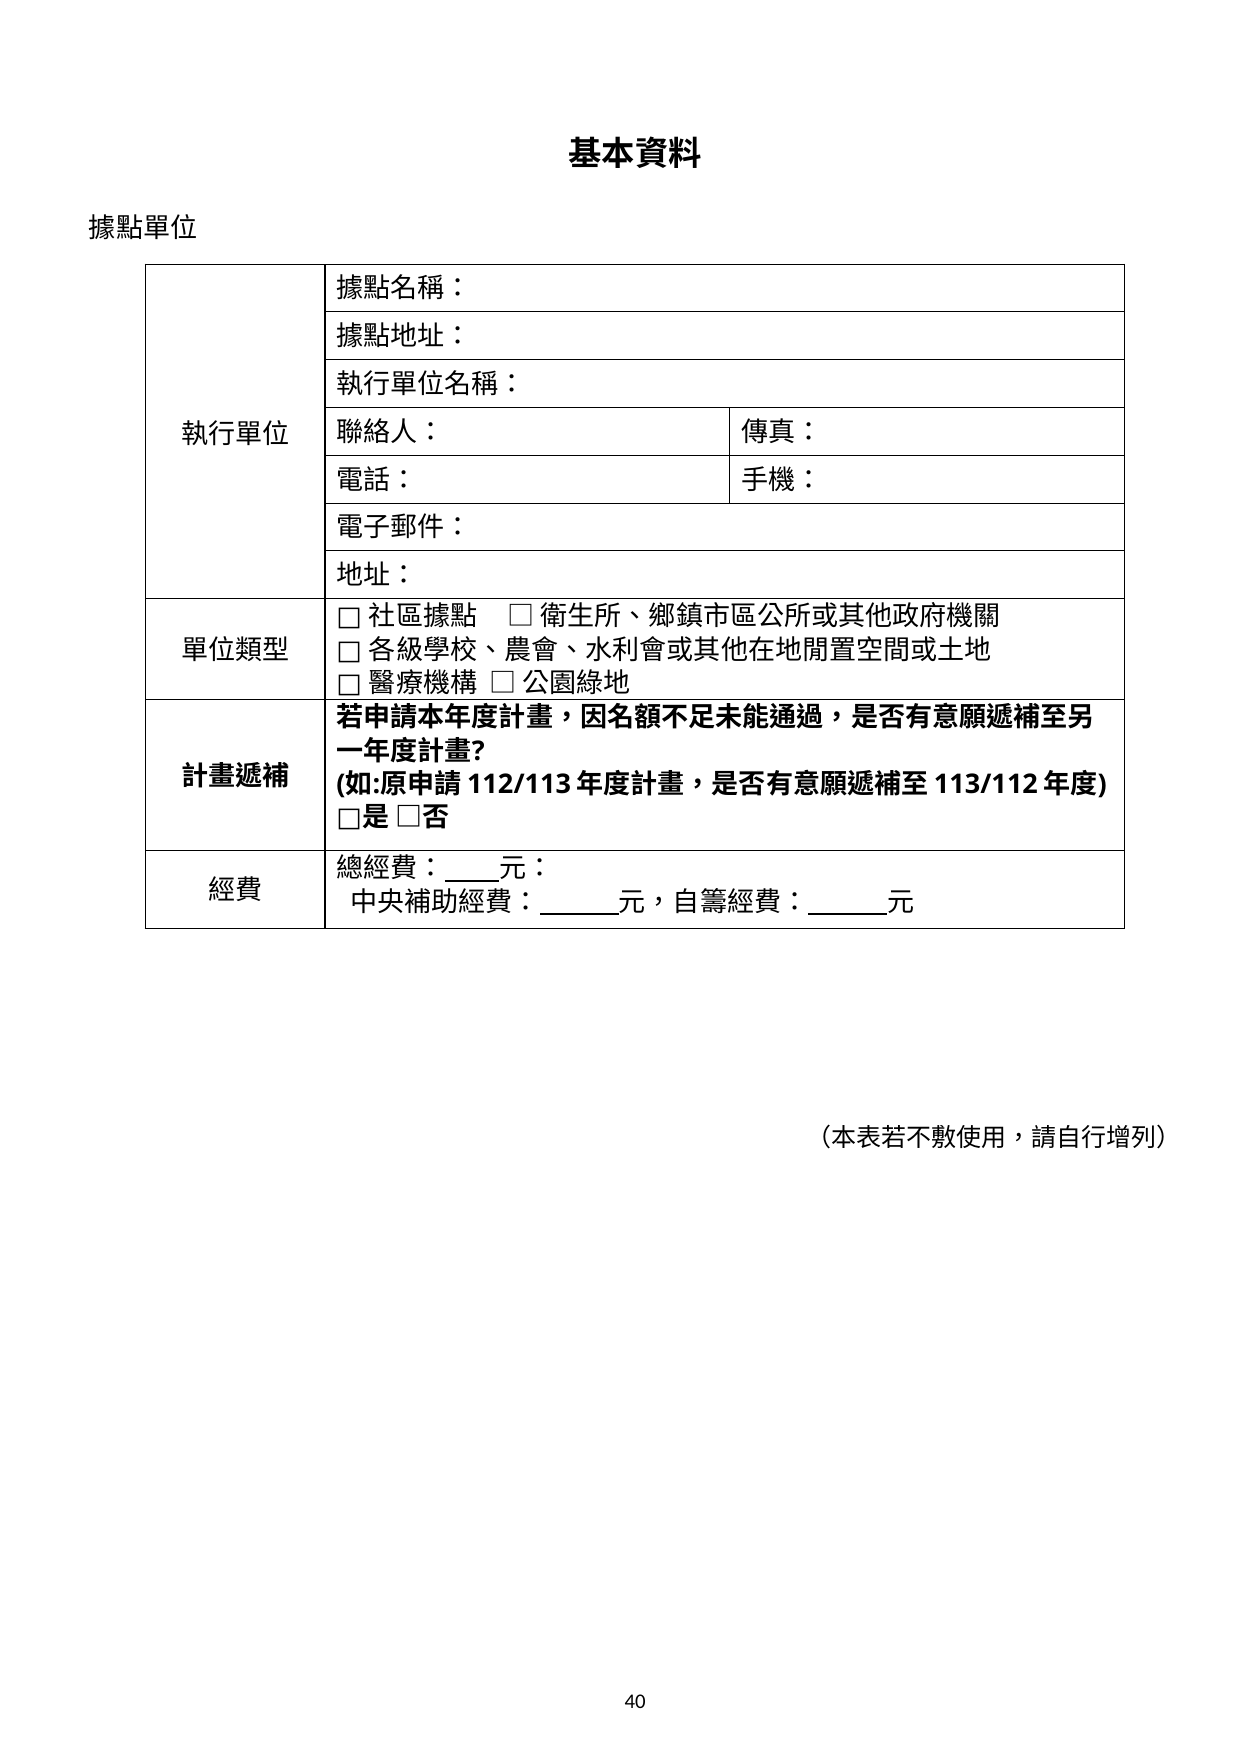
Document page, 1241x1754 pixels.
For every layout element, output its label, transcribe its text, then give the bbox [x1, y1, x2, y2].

table_header 執行單位 [146, 265, 324, 598]
table_cell 地址： [326, 551, 1124, 598]
table_cell □ 社區據點 □ 衛生所、鄉鎮市區公所或其他政府機關 □ 各級學校、農會、水利會或其他在地閒置空間或土地 □ 醫療機構 □ 公園綠地 [326, 599, 1124, 699]
table_cell 電話： [326, 456, 729, 502]
table_cell 總經費： 元： 中央補助經費： 元，自籌經費： 元 [326, 851, 1124, 928]
table_header 據點名稱： [326, 265, 1124, 311]
table_cell 經費 [146, 851, 324, 928]
text 基本資料 [89, 113, 1181, 188]
table_cell 執行單位名稱： [326, 360, 1124, 407]
table_cell 傳真： [730, 408, 1124, 455]
table_cell 計畫遞補 [146, 700, 324, 850]
text （本表若不敷使用，請自行增列） [89, 1117, 1181, 1154]
table_cell 電子郵件： [326, 504, 1124, 550]
table_cell 若申請本年度計畫，因名額不足未能通過，是否有意願遞補至另一年度計畫? (如:原申請112/113年度計畫，是否有意願遞補至113/112年度) □是 □否 [326, 700, 1124, 850]
table_cell 手機： [730, 456, 1124, 502]
table_cell 據點地址： [326, 312, 1124, 359]
table_cell 聯絡人： [326, 408, 729, 455]
table_cell 單位類型 [146, 599, 324, 699]
text 據點單位 [89, 188, 1181, 263]
